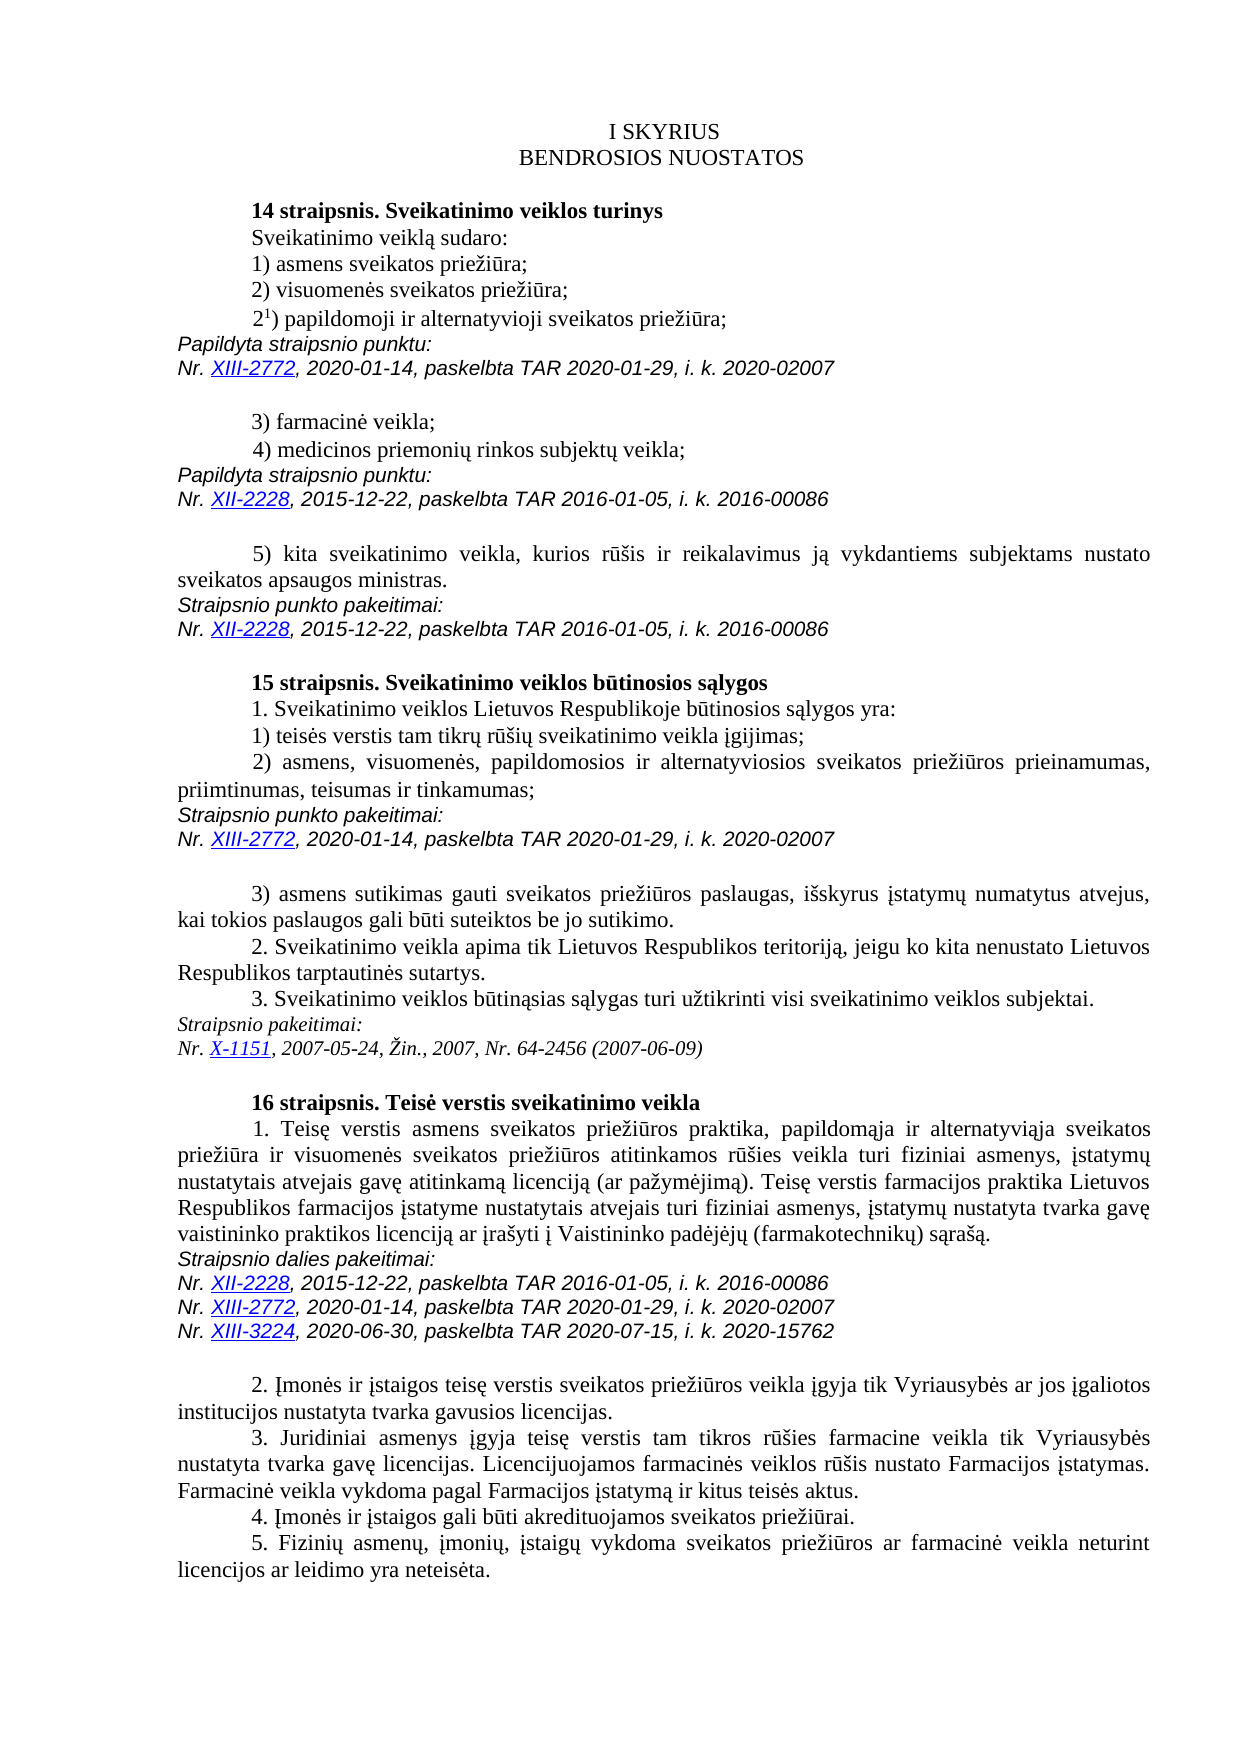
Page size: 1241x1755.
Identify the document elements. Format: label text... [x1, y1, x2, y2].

text 16 straipsnis. Teisė verstis sveikatinimo veikla [177, 1089, 1152, 1115]
text 14 straipsnis. Sveikatinimo veiklos turinys [177, 197, 1152, 223]
text 5. Fizinių asmenų, įmonių, įstaigų vykdoma sveikatos priežiūros ar farmacinė veikla neturint licencijos ar leidimo yra neteisėta. [177, 1529, 1152, 1582]
text 2. Sveikatinimo veikla apima tik Lietuvos Respublikos teritoriją, jeigu ko kita nenustato Lietuvos Respublikos tarptautinės sutartys. [177, 933, 1152, 985]
text 2. Įmonės ir įstaigos teisę verstis sveikatos priežiūros veikla įgyja tik Vyriausybės ar jos įgaliotos institucijos nustatyta tvarka gavusios licencijas. [177, 1371, 1152, 1424]
text Straipsnio pakeitimai: [177, 1012, 1152, 1036]
text 3. Juridiniai asmenys įgyja teisę verstis tam tikros rūšies farmacine veikla tik Vyriausybės nustatyta tvarka gavę licencijas. Licencijuojamos farmacinės veiklos rūšis nustato Farmacijos įstatymas. Farmacinė veikla vykdoma pagal Farmacijos įstatymą ir kitus teisės aktus. [177, 1424, 1152, 1503]
text Papildyta straipsnio punktu: [177, 463, 1152, 487]
text 4. Įmonės ir įstaigos gali būti akredituojamos sveikatos priežiūrai. [177, 1503, 1152, 1529]
text Nr. XIII-2772, 2020-01-14, paskelbta TAR 2020-01-29, i. k. 2020-02007 [177, 827, 1152, 851]
text 1) teisės verstis tam tikrų rūšių sveikatinimo veikla įgijimas; [177, 722, 1152, 748]
text 4) medicinos priemonių rinkos subjektų veikla; [177, 434, 1152, 463]
text 3) farmacinė veikla; [177, 408, 1152, 434]
text 1. Teisę verstis asmens sveikatos priežiūros praktika, papildomąja ir alternatyviąja sveikatos priežiūra ir visuomenės sveikatos priežiūros atitinkamos rūšies veikla turi fiziniai asmenys, įstatymų nustatytais atvejais gavę atitinkamą licenciją (ar pažymėjimą). Teisę verstis farmacijos praktika Lietuvos Respublikos farmacijos įstatyme nustatytais atvejais turi fiziniai asmenys, įstatymų nustatyta tvarka gavę vaistininko praktikos licenciją ar įrašyti į Vaistininko padėjėjų (farmakotechnikų) sąrašą. [177, 1115, 1152, 1247]
text Nr. XIII-2772, 2020-01-14, paskelbta TAR 2020-01-29, i. k. 2020-02007 [177, 355, 1152, 379]
text Sveikatinimo veiklą sudaro: [177, 223, 1152, 250]
text 15 straipsnis. Sveikatinimo veiklos būtinosios sąlygos [177, 669, 1152, 696]
text Nr. XIII-3224, 2020-06-30, paskelbta TAR 2020-07-15, i. k. 2020-15762 [177, 1319, 1152, 1343]
text 1) asmens sveikatos priežiūra; [177, 250, 1152, 276]
text 2) visuomenės sveikatos priežiūra; [177, 276, 1152, 303]
text Nr. XII-2228, 2015-12-22, paskelbta TAR 2016-01-05, i. k. 2016-00086 [177, 487, 1152, 511]
text 3. Sveikatinimo veiklos būtinąsias sąlygas turi užtikrinti visi sveikatinimo veiklos subjektai. [177, 985, 1152, 1012]
text Papildyta straipsnio punktu: [177, 331, 1152, 355]
text Nr. XII-2228, 2015-12-22, paskelbta TAR 2016-01-05, i. k. 2016-00086 [177, 616, 1152, 640]
text Nr. X-1151, 2007-05-24, Žin., 2007, Nr. 64-2456 (2007-06-09) [177, 1036, 1152, 1060]
text Straipsnio punkto pakeitimai: [177, 592, 1152, 616]
text Straipsnio dalies pakeitimai: [177, 1247, 1152, 1271]
text 5) kita sveikatinimo veikla, kurios rūšis ir reikalavimus ją vykdantiems subjektams nustato sveikatos apsaugos ministras. [177, 540, 1152, 592]
text Nr. XII-2228, 2015-12-22, paskelbta TAR 2016-01-05, i. k. 2016-00086 [177, 1271, 1152, 1295]
text 1. Sveikatinimo veiklos Lietuvos Respublikoje būtinosios sąlygos yra: [177, 696, 1152, 722]
text Straipsnio punkto pakeitimai: [177, 803, 1152, 827]
text 21) papildomoji ir alternatyvioji sveikatos priežiūra; [177, 303, 1152, 331]
text Nr. XIII-2772, 2020-01-14, paskelbta TAR 2020-01-29, i. k. 2020-02007 [177, 1295, 1152, 1319]
text BENDROSIOS NUOSTATOS [177, 144, 1152, 171]
text I SKYRIUS [177, 118, 1152, 144]
text 2) asmens, visuomenės, papildomosios ir alternatyviosios sveikatos priežiūros prieinamumas, priimtinumas, teisumas ir tinkamumas; [177, 748, 1152, 803]
text 3) asmens sutikimas gauti sveikatos priežiūros paslaugas, išskyrus įstatymų numatytus atvejus, kai tokios paslaugos gali būti suteiktos be jo sutikimo. [177, 880, 1152, 933]
